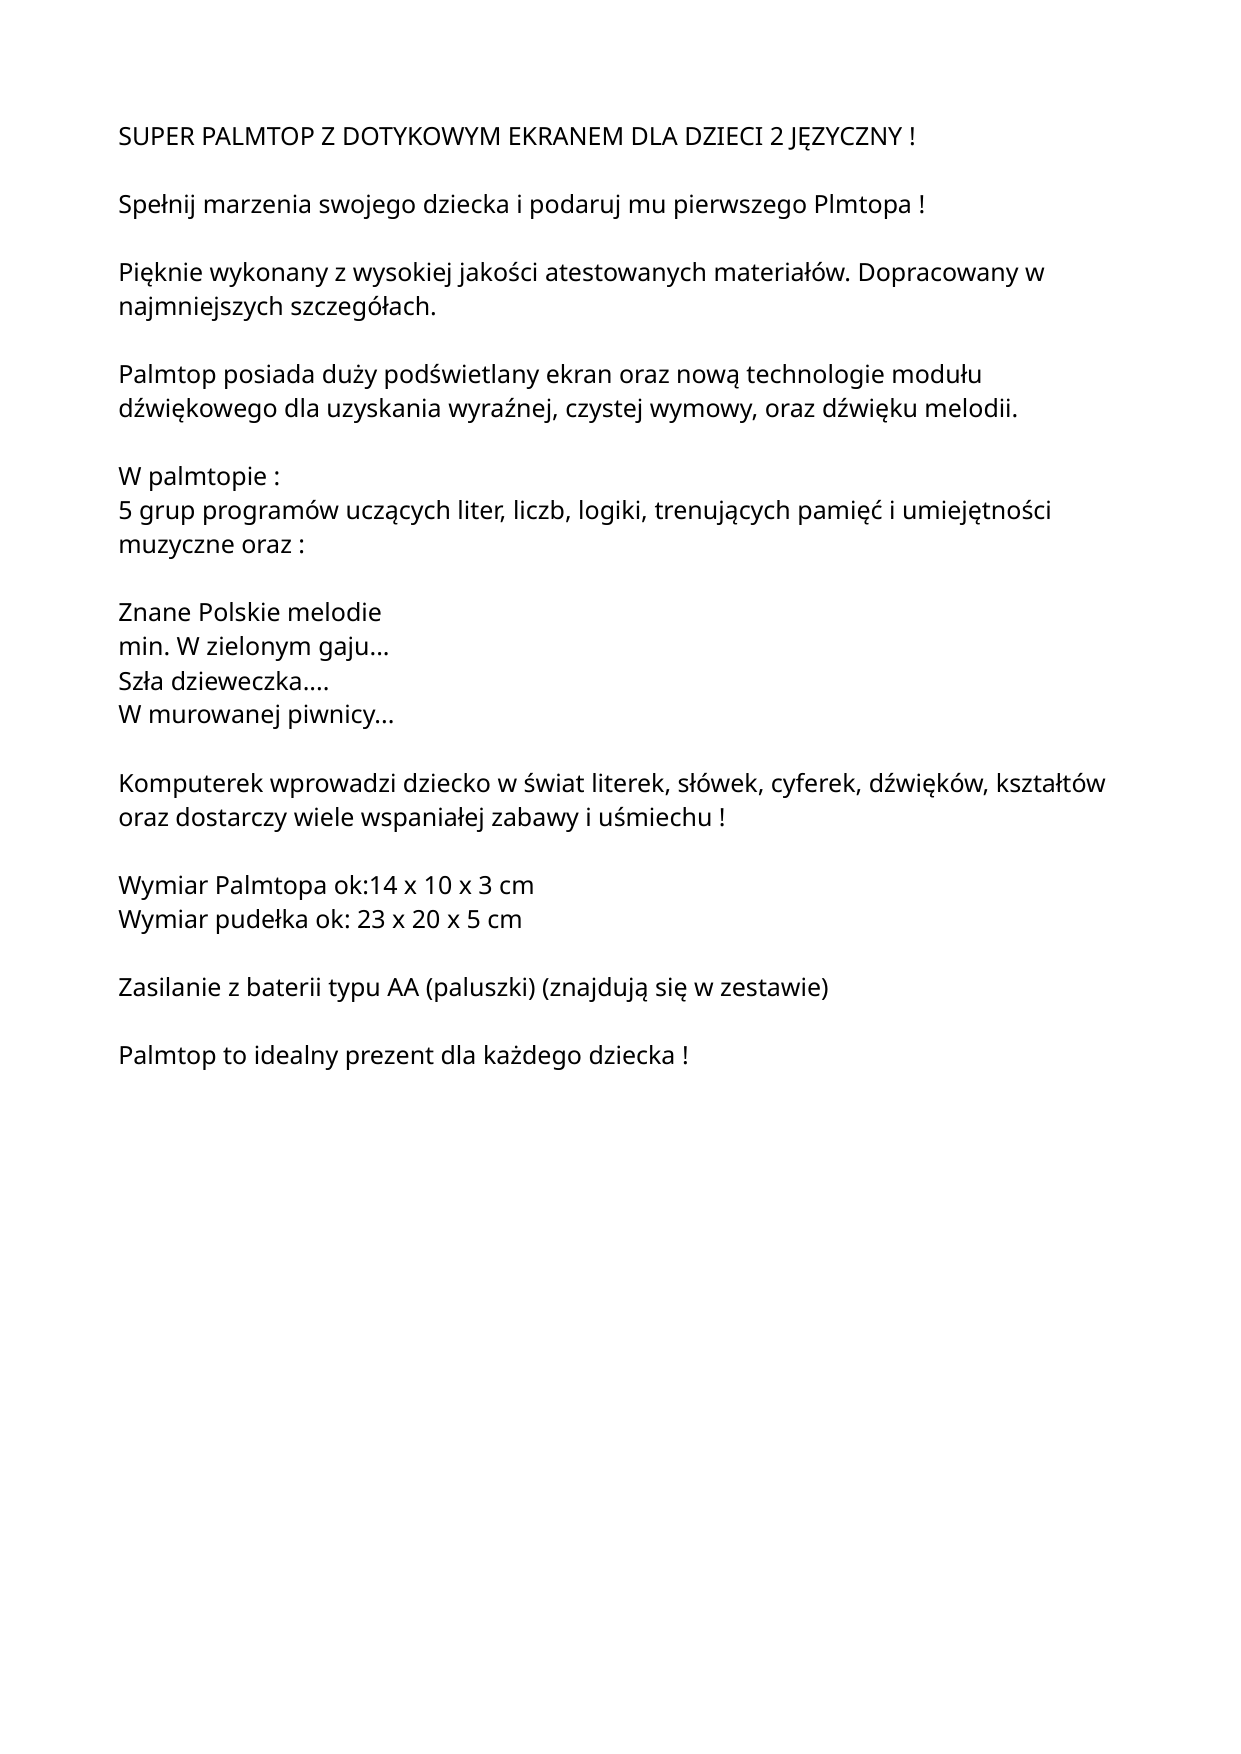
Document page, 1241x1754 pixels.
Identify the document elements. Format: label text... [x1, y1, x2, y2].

text Pięknie wykonany z wysokiej jakości atestowanych materiałów. Dopracowany w najmniejszych szczegółach. [118, 254, 1122, 322]
text Komputerek wprowadzi dziecko w świat literek, słówek, cyferek, dźwięków, kształtów oraz dostarczy wiele wspaniałej zabawy i uśmiechu ! [118, 765, 1122, 833]
text 5 grup programów uczących liter, liczb, logiki, trenujących pamięć i umiejętności muzyczne oraz : [118, 493, 1122, 561]
text Palmtop posiada duży podświetlany ekran oraz nową technologie modułu dźwiękowego dla uzyskania wyraźnej, czystej wymowy, oraz dźwięku melodii. [118, 357, 1122, 425]
text W palmtopie : [118, 459, 1122, 493]
text SUPER PALMTOP Z DOTYKOWYM EKRANEM DLA DZIECI 2 JĘZYCZNY ! [118, 118, 1122, 152]
text Znane Polskie melodie [118, 595, 1122, 629]
text Palmtop to idealny prezent dla każdego dziecka ! [118, 1038, 1122, 1072]
text W murowanej piwnicy... [118, 697, 1122, 731]
text min. W zielonym gaju... [118, 629, 1122, 663]
text Zasilanie z baterii typu AA (paluszki) (znajdują się w zestawie) [118, 970, 1122, 1004]
text Wymiar Palmtopa ok:14 x 10 x 3 cm [118, 867, 1122, 902]
text Szła dzieweczka.... [118, 663, 1122, 697]
text Spełnij marzenia swojego dziecka i podaruj mu pierwszego Plmtopa ! [118, 186, 1122, 220]
text Wymiar pudełka ok: 23 x 20 x 5 cm [118, 902, 1122, 936]
